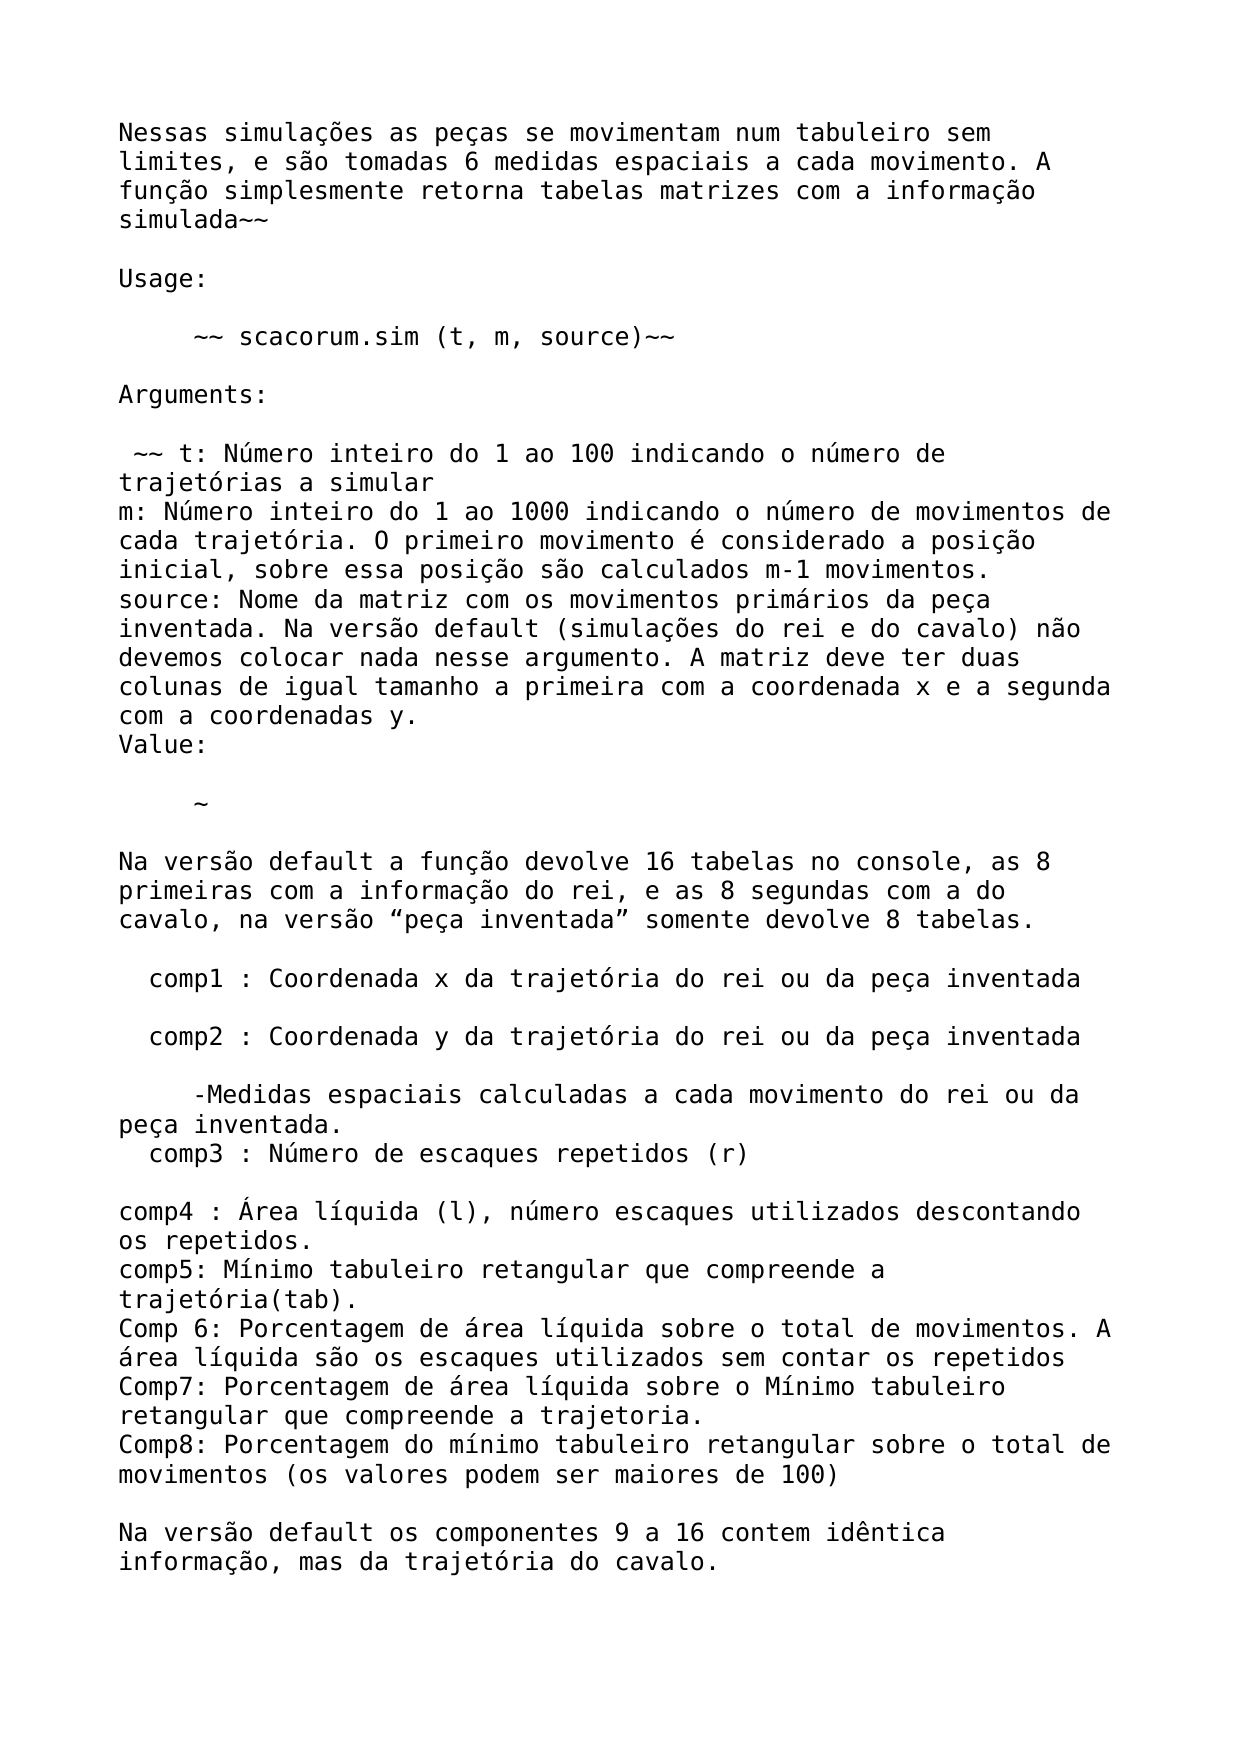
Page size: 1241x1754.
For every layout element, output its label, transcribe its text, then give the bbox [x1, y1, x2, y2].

text Nessas simulações as peças se movimentam num tabuleiro sem limites, e são tomadas 6 medidas espaciais a cada movimento. A função simplesmente retorna tabelas matrizes com a informação simulada~~ Usage: ~~ scacorum.sim (t, m, source)~~ Arguments: ~~ t: Número inteiro do 1 ao 100 indicando o número de trajetórias a simular m: Número inteiro do 1 ao 1000 indicando o número de movimentos de cada trajetória. O primeiro movimento é considerado a posição inicial, sobre essa posição são calculados m-1 movimentos. source: Nome da matriz com os movimentos primários da peça inventada. Na versão default (simulações do rei e do cavalo) não devemos colocar nada nesse argumento. A matriz deve ter duas colunas de igual tamanho a primeira com a coordenada x e a segunda com a coordenadas y. Value: ~ Na versão default a função devolve 16 tabelas no console, as 8 primeiras com a informação do rei, e as 8 segundas com a do cavalo, na versão “peça inventada” somente devolve 8 tabelas. comp1 : Coordenada x da trajetória do rei ou da peça inventada comp2 : Coordenada y da trajetória do rei ou da peça inventada -Medidas espaciais calculadas a cada movimento do rei ou da peça inventada. comp3 : Número de escaques repetidos (r) comp4 : Área líquida (l), número escaques utilizados descontando os repetidos. comp5: Mínimo tabuleiro retangular que compreende a trajetória(tab). Comp 6: Porcentagem de área líquida sobre o total de movimentos. A área líquida são os escaques utilizados sem contar os repetidos Comp7: Porcentagem de área líquida sobre o Mínimo tabuleiro retangular que compreende a trajetoria. Comp8: Porcentagem do mínimo tabuleiro retangular sobre o total de movimentos (os valores podem ser maiores de 100) Na versão default os componentes 9 a 16 contem idêntica informação, mas da trajetória do cavalo. [118, 118, 1122, 1635]
